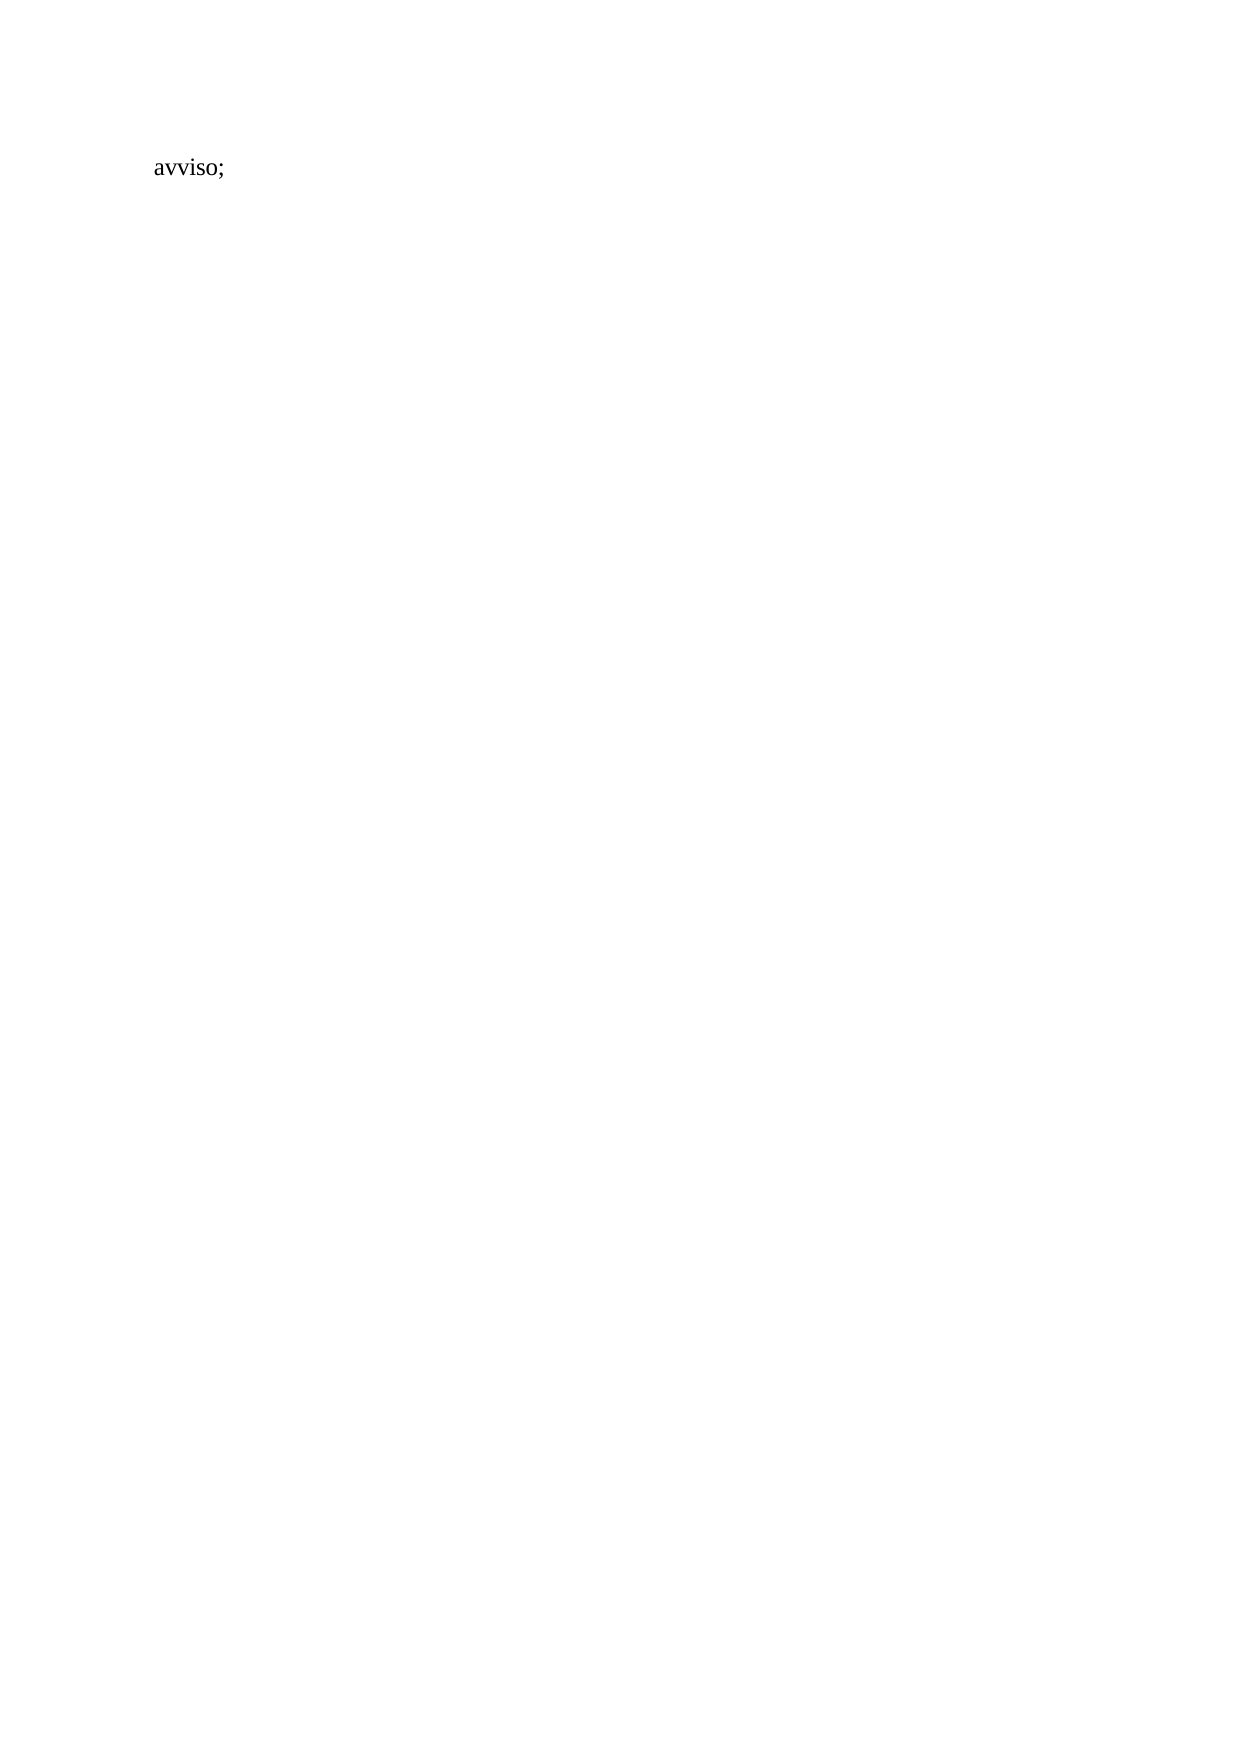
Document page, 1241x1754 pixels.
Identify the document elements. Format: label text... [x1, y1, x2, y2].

list avviso; [118, 152, 1120, 181]
